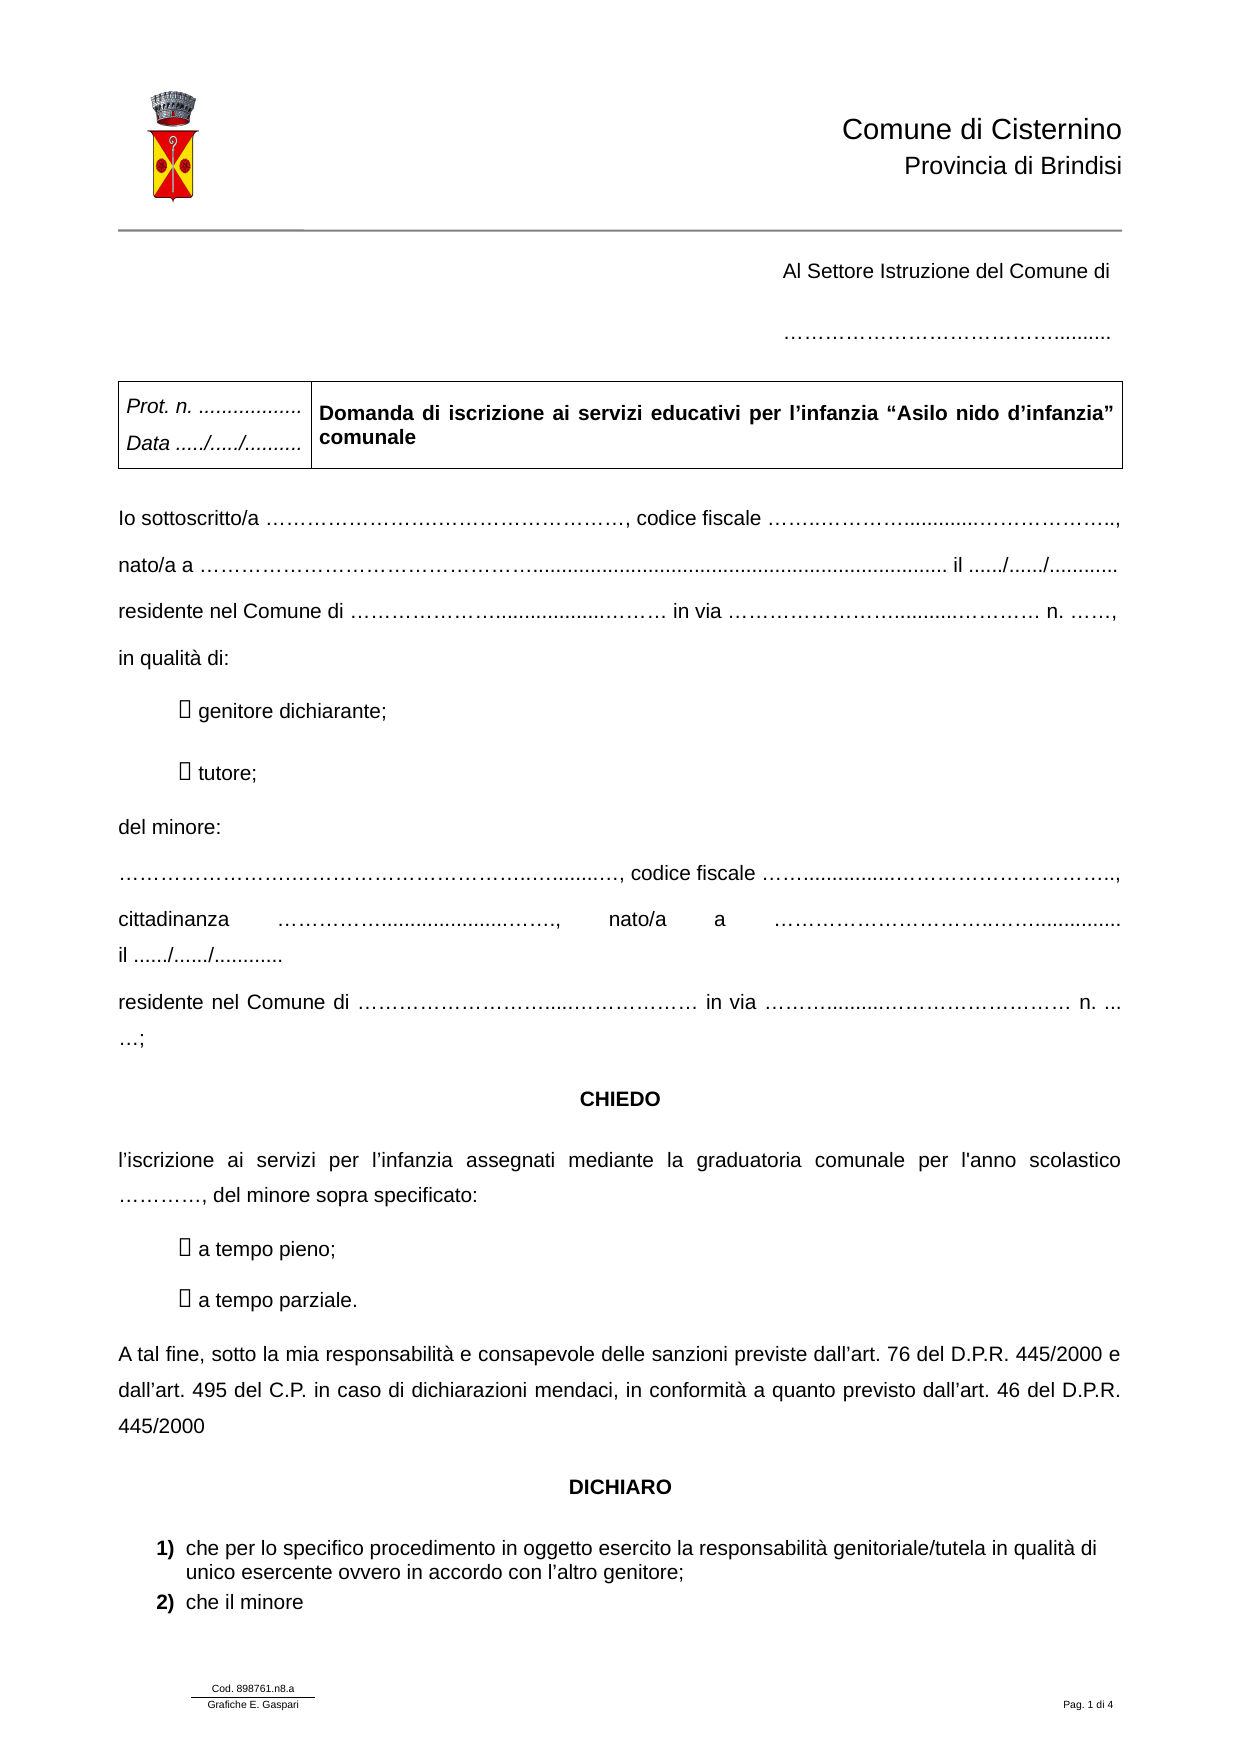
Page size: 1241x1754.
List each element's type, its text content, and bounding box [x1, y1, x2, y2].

text residente nel Comune di …………………...................……… in via ……………………...........………… n. ……, [118, 599, 1122, 623]
table_header Domanda di iscrizione ai servizi educativi per l’infanzia “Asilo nido d’infanzia” comunale [312, 382, 1122, 468]
text Io sottoscritto/a …………………….………………………, codice fiscale ……..………….............……………….., [118, 506, 1122, 530]
text Provincia di Brindisi [224, 151, 1122, 179]
picture [122, 81, 224, 213]
text ………………………………….......... [118, 320, 1122, 344]
list che per lo specifico procedimento in oggetto esercito la responsabilità genitoriale/tutela in qualità di unico esercente ovvero in accordo con l’altro genitore; [156, 1536, 1122, 1584]
text  genitore dichiarante; [177, 692, 1122, 726]
text cittadinanza ……………......................……., nato/a a …………………………..……............... il ....../....../............ [118, 907, 1122, 967]
text  tutore; [177, 753, 1122, 787]
text nato/a a …………………………………………........................................................................ il ....../....../............ [118, 553, 1122, 577]
text CHIEDO [118, 1086, 1122, 1110]
text in qualità di: [118, 645, 1122, 669]
text …………………….……………………………..…........…, codice fiscale ……................………………………….., [118, 861, 1122, 885]
list che il minore [156, 1590, 1122, 1614]
text Comune di Cisternino [224, 112, 1122, 146]
text Al Settore Istruzione del Comune di [118, 259, 1122, 283]
text l’iscrizione ai servizi per l’infanzia assegnati mediante la graduatoria comunale per l'anno scolastico …………, del minore sopra specificato: [118, 1147, 1122, 1207]
text  a tempo parziale. [177, 1281, 1122, 1315]
table_header Prot. n. .................. Data ...../...../.......... [119, 382, 311, 468]
text A tal fine, sotto la mia responsabilità e consapevole delle sanzioni previste dall’art. 76 del D.P.R. 445/2000 e dall’art. 495 del C.P. in caso di dichiarazioni mendaci, in conformità a quanto previsto dall’art. 46 del D.P.R. 445/2000 [118, 1342, 1122, 1438]
text residente nel Comune di ……………………….....……………… in via ………..........……………………… n. ...…; [118, 989, 1122, 1049]
text del minore: [118, 814, 1122, 838]
text  a tempo pieno; [177, 1230, 1122, 1264]
text DICHIARO [118, 1475, 1122, 1499]
